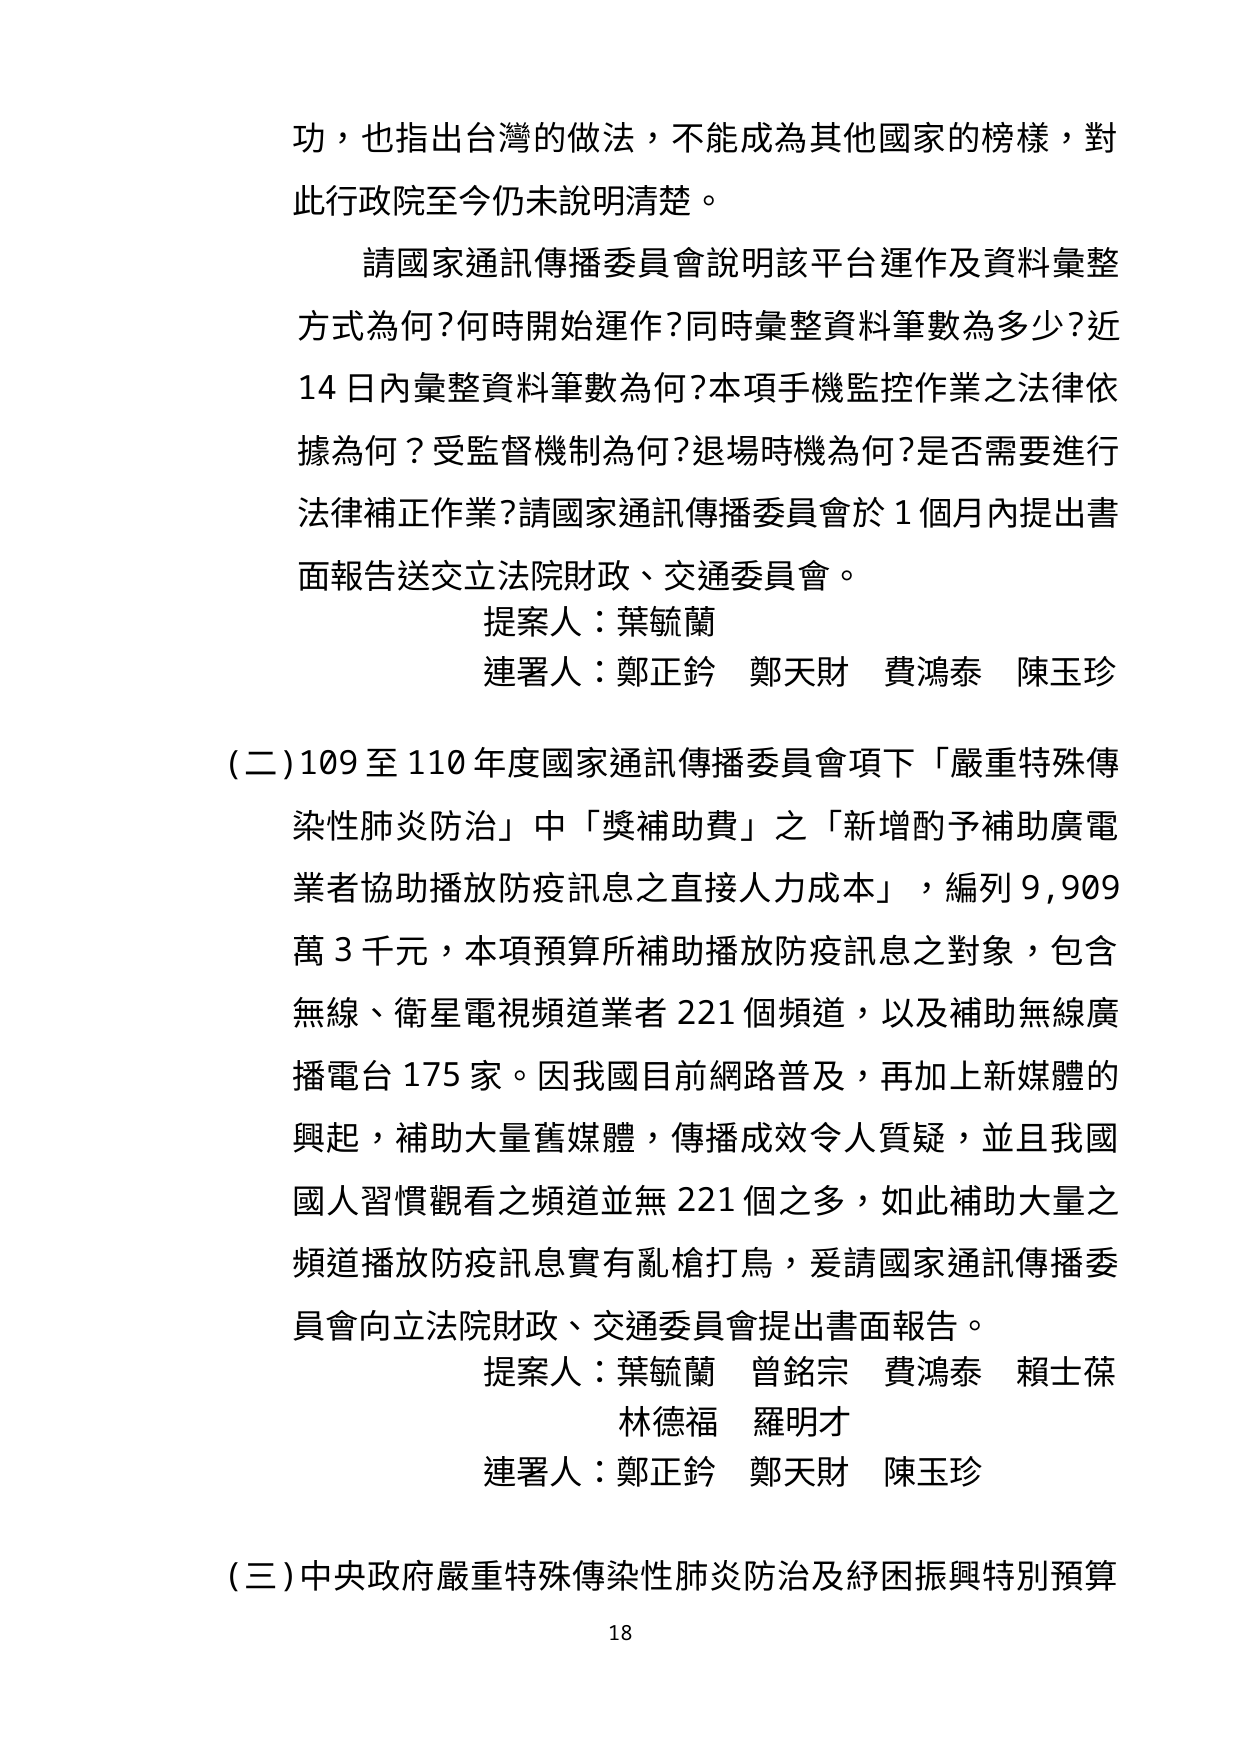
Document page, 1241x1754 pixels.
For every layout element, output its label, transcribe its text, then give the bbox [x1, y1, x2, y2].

text 提案人：葉毓蘭 曾銘宗 費鴻泰 賴士葆 林德福 羅明才 [483, 1344, 1120, 1444]
text (二)109至110年度國家通訊傳播委員會項下「嚴重特殊傳染性肺炎防治」中「獎補助費」之「新增酌予補助廣電業者協助播放防疫訊息之直接人力成本」，編列9,909萬3千元，本項預算所補助播放防疫訊息之對象，包含無線、衛星電視頻道業者221個頻道，以及補助無線廣播電台175家。因我國目前網路普及，再加上新媒體的興起，補助大量舊媒體，傳播成效令人質疑，並且我國國人習慣觀看之頻道並無221個之多，如此補助大量之頻道播放防疫訊息實有亂槍打鳥，爰請國家通訊傳播委員會向立法院財政、交通委員會提出書面報告。 [223, 719, 1120, 1344]
text (三)中央政府嚴重特殊傳染性肺炎防治及紓困振興特別預算第2次追加預算案，國家通訊傳播委員會編列9,909萬3千元，新增酌予補助廣電業者協助播放防疫訊息之直接人力成本，惟各廣電業者資本額、營收等經營規模不同，齊頭式補助方式是否合理，預估之效益為何未列明，爰要求國家通訊傳播委員會於1個月內將書面報告送交立法院財政、交通委員會。 [223, 1532, 1120, 1594]
text 連署人：鄭正鈐 鄭天財 費鴻泰 陳玉珍 [483, 644, 1120, 694]
text 請國家通訊傳播委員會說明該平台運作及資料彙整方式為何?何時開始運作?同時彙整資料筆數為多少?近14日內彙整資料筆數為何?本項手機監控作業之法律依據為何？受監督機制為何?退場時機為何?是否需要進行法律補正作業?請國家通訊傳播委員會於1個月內提出書面報告送交立法院財政、交通委員會。 [297, 219, 1120, 594]
text 功，也指出台灣的做法，不能成為其他國家的榜樣，對此行政院至今仍未說明清楚。 [223, 94, 1120, 219]
text 連署人：鄭正鈐 鄭天財 陳玉珍 [483, 1444, 1120, 1494]
text 提案人：葉毓蘭 [483, 594, 1120, 644]
